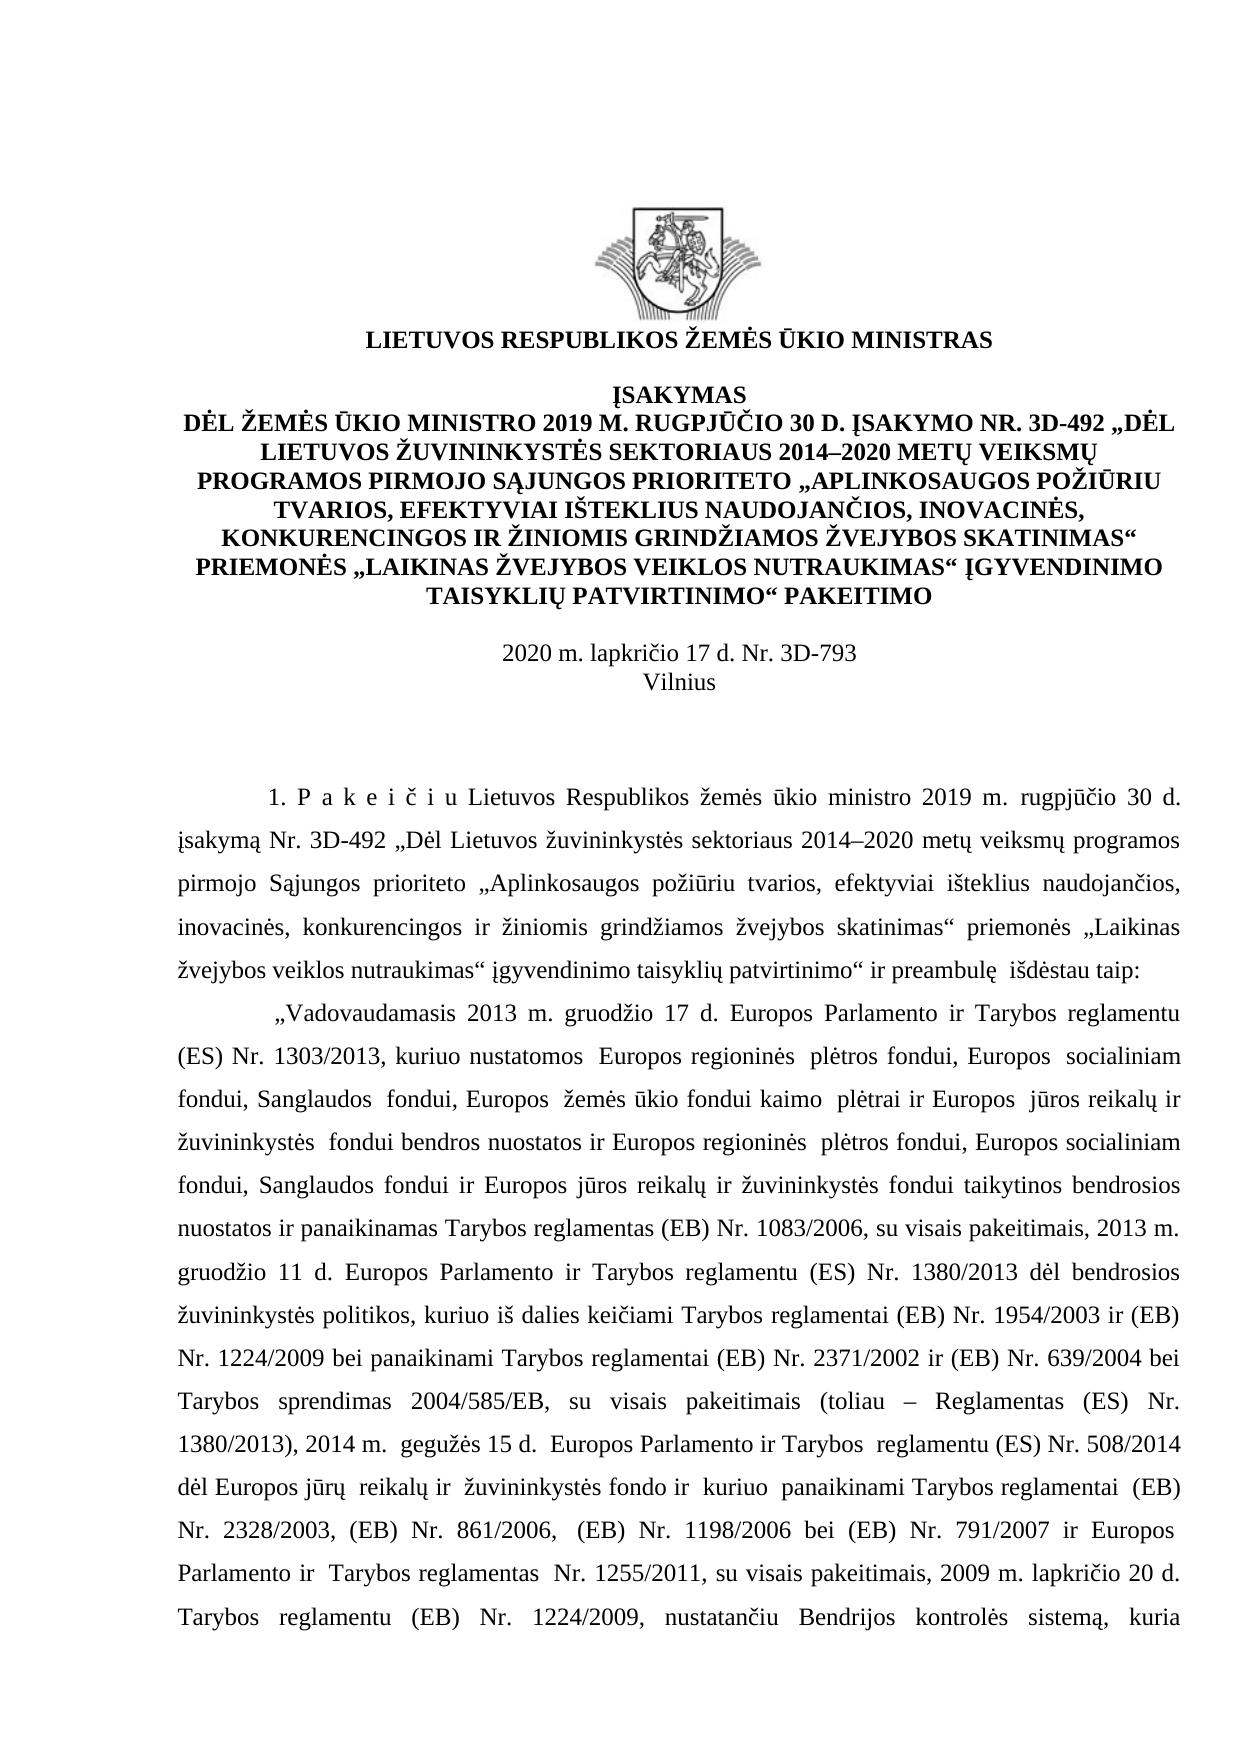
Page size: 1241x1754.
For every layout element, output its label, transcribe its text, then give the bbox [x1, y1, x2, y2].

text 2020 m. lapkričio 17 d. Nr. 3D-793 [177, 638, 1181, 667]
text 1. P a k e i č i u Lietuvos Respublikos žemės ūkio ministro 2019 m. rugpjūčio 30 d. įsakymą Nr. 3D-492 „Dėl Lietuvos žuvininkystės sektoriaus 2014–2020 metų veiksmų programos pirmojo Sąjungos prioriteto „Aplinkosaugos požiūriu tvarios, efektyviai išteklius naudojančios, inovacinės, konkurencingos ir žiniomis grindžiamos žvejybos skatinimas“ priemonės „Laikinas žvejybos veiklos nutraukimas“ įgyvendinimo taisyklių patvirtinimo“ ir preambulę išdėstau taip: [177, 782, 1181, 983]
text ĮSAKYMAS [177, 380, 1181, 408]
text DĖL ŽEMĖS ŪKIO MINISTRO 2019 M. RUGPJŪČIO 30 D. ĮSAKYMO NR. 3D-492 „DĖL LIETUVOS ŽUVININKYSTĖS SEKTORIAUS 2014–2020 METŲ VEIKSMŲ PROGRAMOS PIRMOJO SĄJUNGOS PRIORITETO „APLINKOSAUGOS POŽIŪRIU TVARIOS, EFEKTYVIAI IŠTEKLIUS NAUDOJANČIOS, INOVACINĖS, KONKURENCINGOS IR ŽINIOMIS GRINDŽIAMOS ŽVEJYBOS SKATINIMAS“ PRIEMONĖS „LAIKINAS ŽVEJYBOS VEIKLOS NUTRAUKIMAS“ ĮGYVENDINIMO TAISYKLIŲ PATVIRTINIMO“ PAKEITIMO [177, 408, 1181, 610]
text Vilnius [177, 667, 1181, 696]
text LIETUVOS RESPUBLIKOS ŽEMĖS ŪKIO MINISTRAS [177, 325, 1181, 353]
text „Vadovaudamasis 2013 m. gruodžio 17 d. Europos Parlamento ir Tarybos reglamentu (ES) Nr. 1303/2013, kuriuo nustatomos Europos regioninės plėtros fondui, Europos socialiniam fondui, Sanglaudos fondui, Europos žemės ūkio fondui kaimo plėtrai ir Europos jūros reikalų ir žuvininkystės fondui bendros nuostatos ir Europos regioninės plėtros fondui, Europos socialiniam fondui, Sanglaudos fondui ir Europos jūros reikalų ir žuvininkystės fondui taikytinos bendrosios nuostatos ir panaikinamas Tarybos reglamentas (EB) Nr. 1083/2006, su visais pakeitimais, 2013 m. gruodžio 11 d. Europos Parlamento ir Tarybos reglamentu (ES) Nr. 1380/2013 dėl bendrosios žuvininkystės politikos, kuriuo iš dalies keičiami Tarybos reglamentai (EB) Nr. 1954/2003 ir (EB) Nr. 1224/2009 bei panaikinami Tarybos reglamentai (EB) Nr. 2371/2002 ir (EB) Nr. 639/2004 bei Tarybos sprendimas 2004/585/EB, su visais pakeitimais (toliau – Reglamentas (ES) Nr. 1380/2013), 2014 m. gegužės 15 d. Europos Parlamento ir Tarybos reglamentu (ES) Nr. 508/2014 dėl Europos jūrų reikalų ir žuvininkystės fondo ir kuriuo panaikinami Tarybos reglamentai (EB) Nr. 2328/2003, (EB) Nr. 861/2006, (EB) Nr. 1198/2006 bei (EB) Nr. 791/2007 ir Europos Parlamento ir Tarybos reglamentas Nr. 1255/2011, su visais pakeitimais, 2009 m. lapkričio 20 d. Tarybos reglamentu (EB) Nr. 1224/2009, nustatančiu Bendrijos kontrolės sistemą, kuria [177, 998, 1181, 1630]
